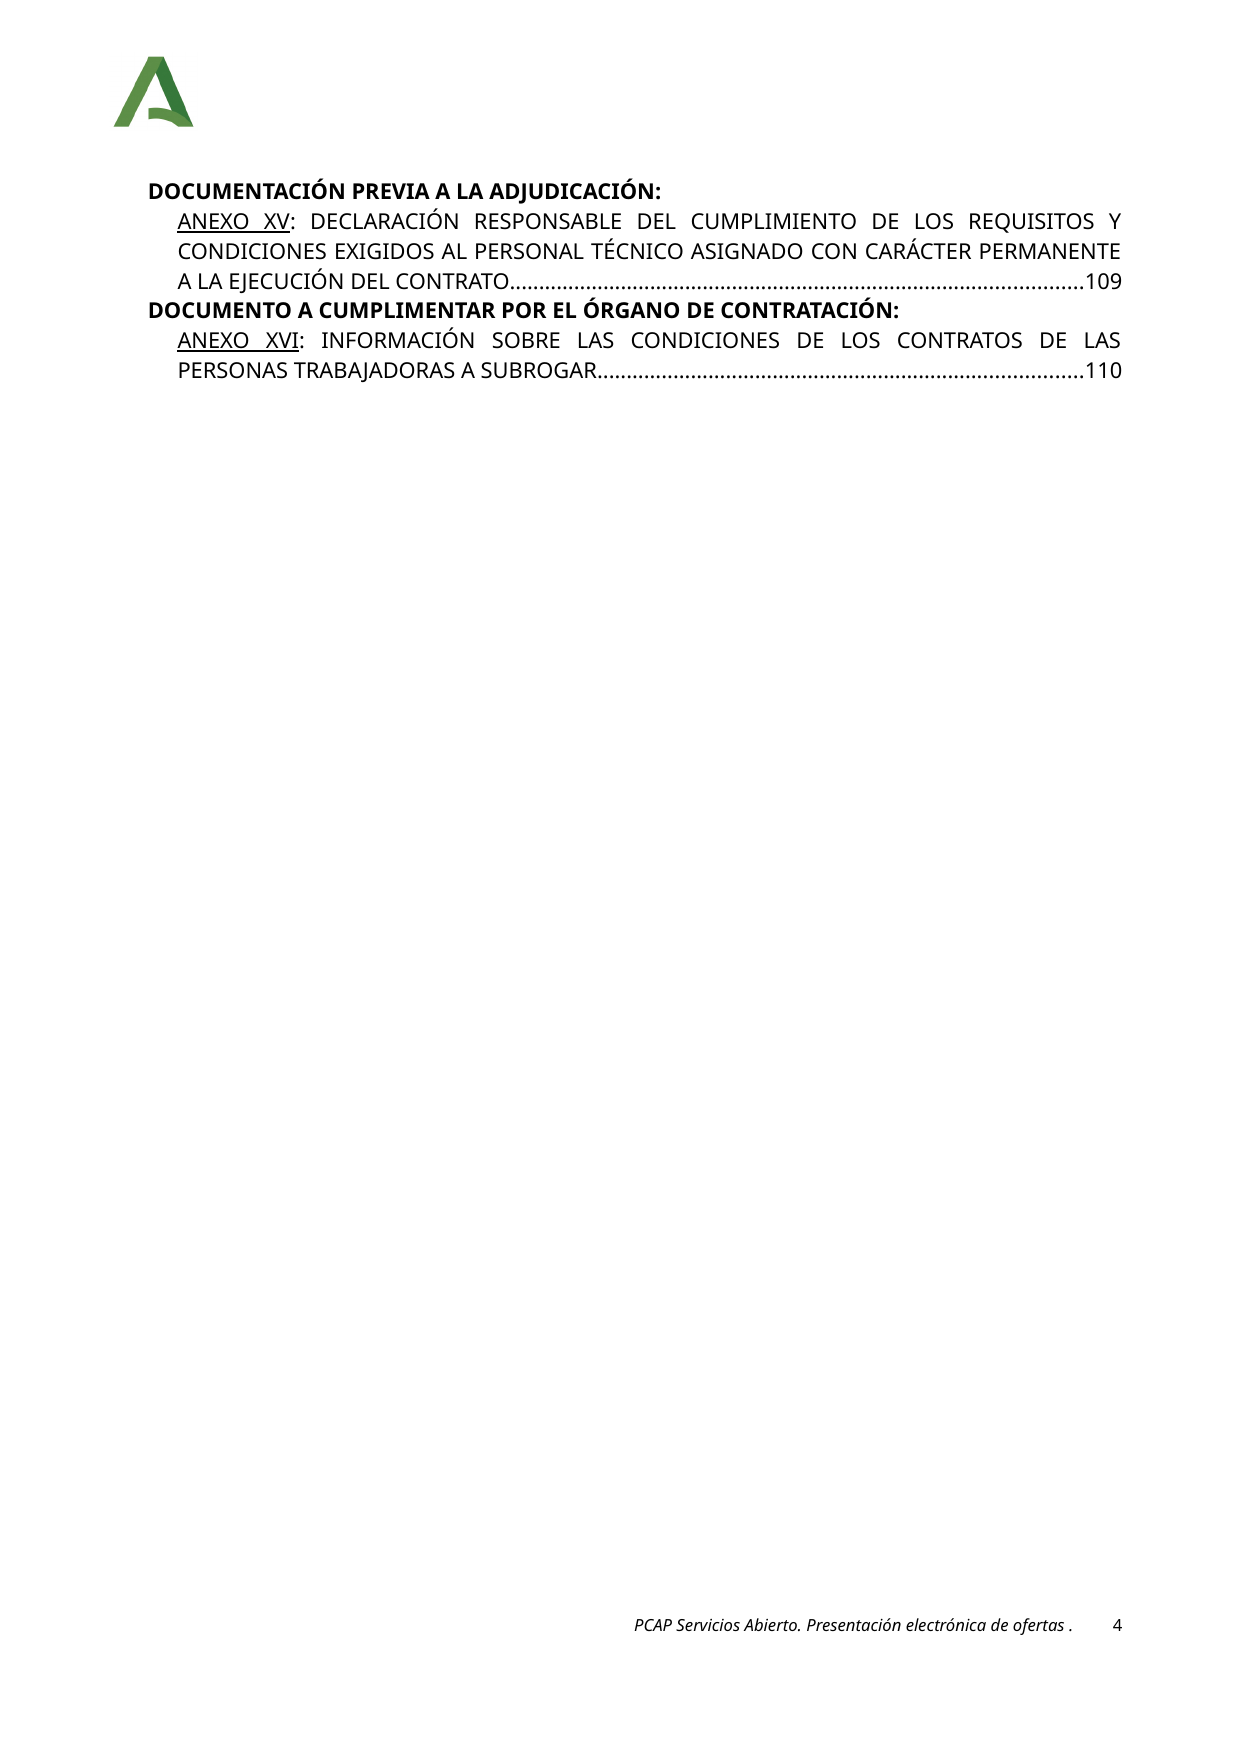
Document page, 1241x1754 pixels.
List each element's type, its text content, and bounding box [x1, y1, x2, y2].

text DOCUMENTO A CUMPLIMENTAR POR EL ÓRGANO DE CONTRATACIÓN: [148, 296, 1122, 325]
picture [109, 52, 198, 131]
text DOCUMENTACIÓN PREVIA A LA ADJUDICACIÓN: [148, 176, 1122, 206]
text ANEXO XV: DECLARACIÓN RESPONSABLE DEL CUMPLIMIENTO DE LOS REQUISITOS Y CONDICIONES EXIGIDOS AL PERSONAL TÉCNICO ASIGNADO CON CARÁCTER PERMANENTE A LA EJECUCIÓN DEL CONTRATO 90 [177, 206, 1122, 296]
text ANEXO XVI: INFORMACIÓN SOBRE LAS CONDICIONES DE LOS CONTRATOS DE LAS PERSONAS TRABAJADORAS A SUBROGAR 91 [177, 325, 1122, 385]
